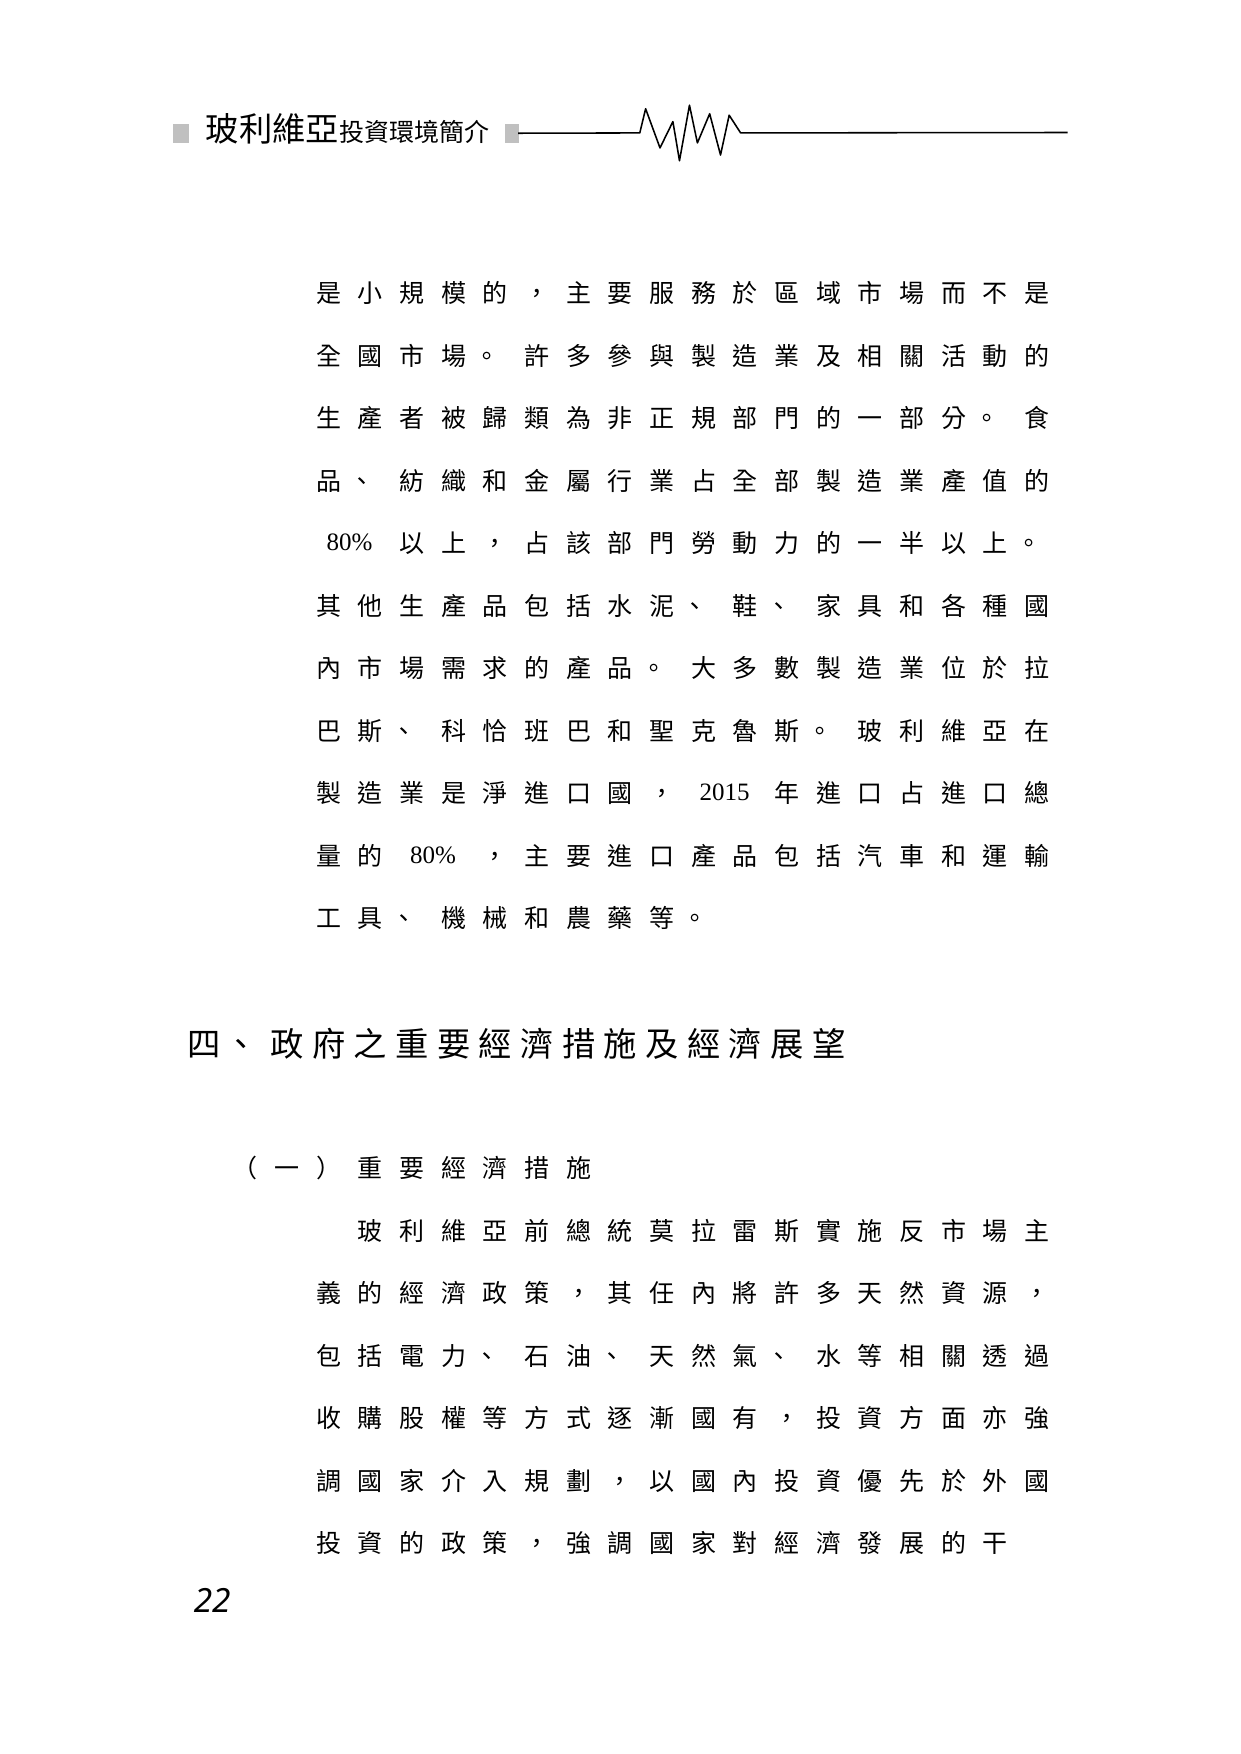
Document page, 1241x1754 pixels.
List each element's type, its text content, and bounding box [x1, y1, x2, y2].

text （一）重要經濟措施 [207, 1125, 1058, 1188]
text 玻利維亞前總統莫拉雷斯實施反市場主義的經濟政策，其任內將許多天然資源，包括電力、石油、天然氣、水等相關透過收購股權等方式逐漸國有，投資方面亦強調國家介入規劃，以國內投資優先於外國投資的政策，強調國家對經濟發展的干 [281, 1188, 1058, 1563]
text 四、政府之重要經濟措施及經濟展望 [183, 1000, 1058, 1063]
text 是小規模的，主要服務於區域市場而不是全國市場。許多參與製造業及相關活動的生產者被歸類為非正規部門的一部分。食品、紡織和金屬行業占全部製造業產值的80%以上，占該部門勞動力的一半以上。其他生產品包括水泥、鞋、家具和各種國內市場需求的產品。大多數製造業位於拉巴斯、科恰班巴和聖克魯斯。玻利維亞在製造業是淨進口國，2015年進口占進口總量的80%，主要進口產品包括汽車和運輸工具、機械和農藥等。 [281, 250, 1058, 938]
